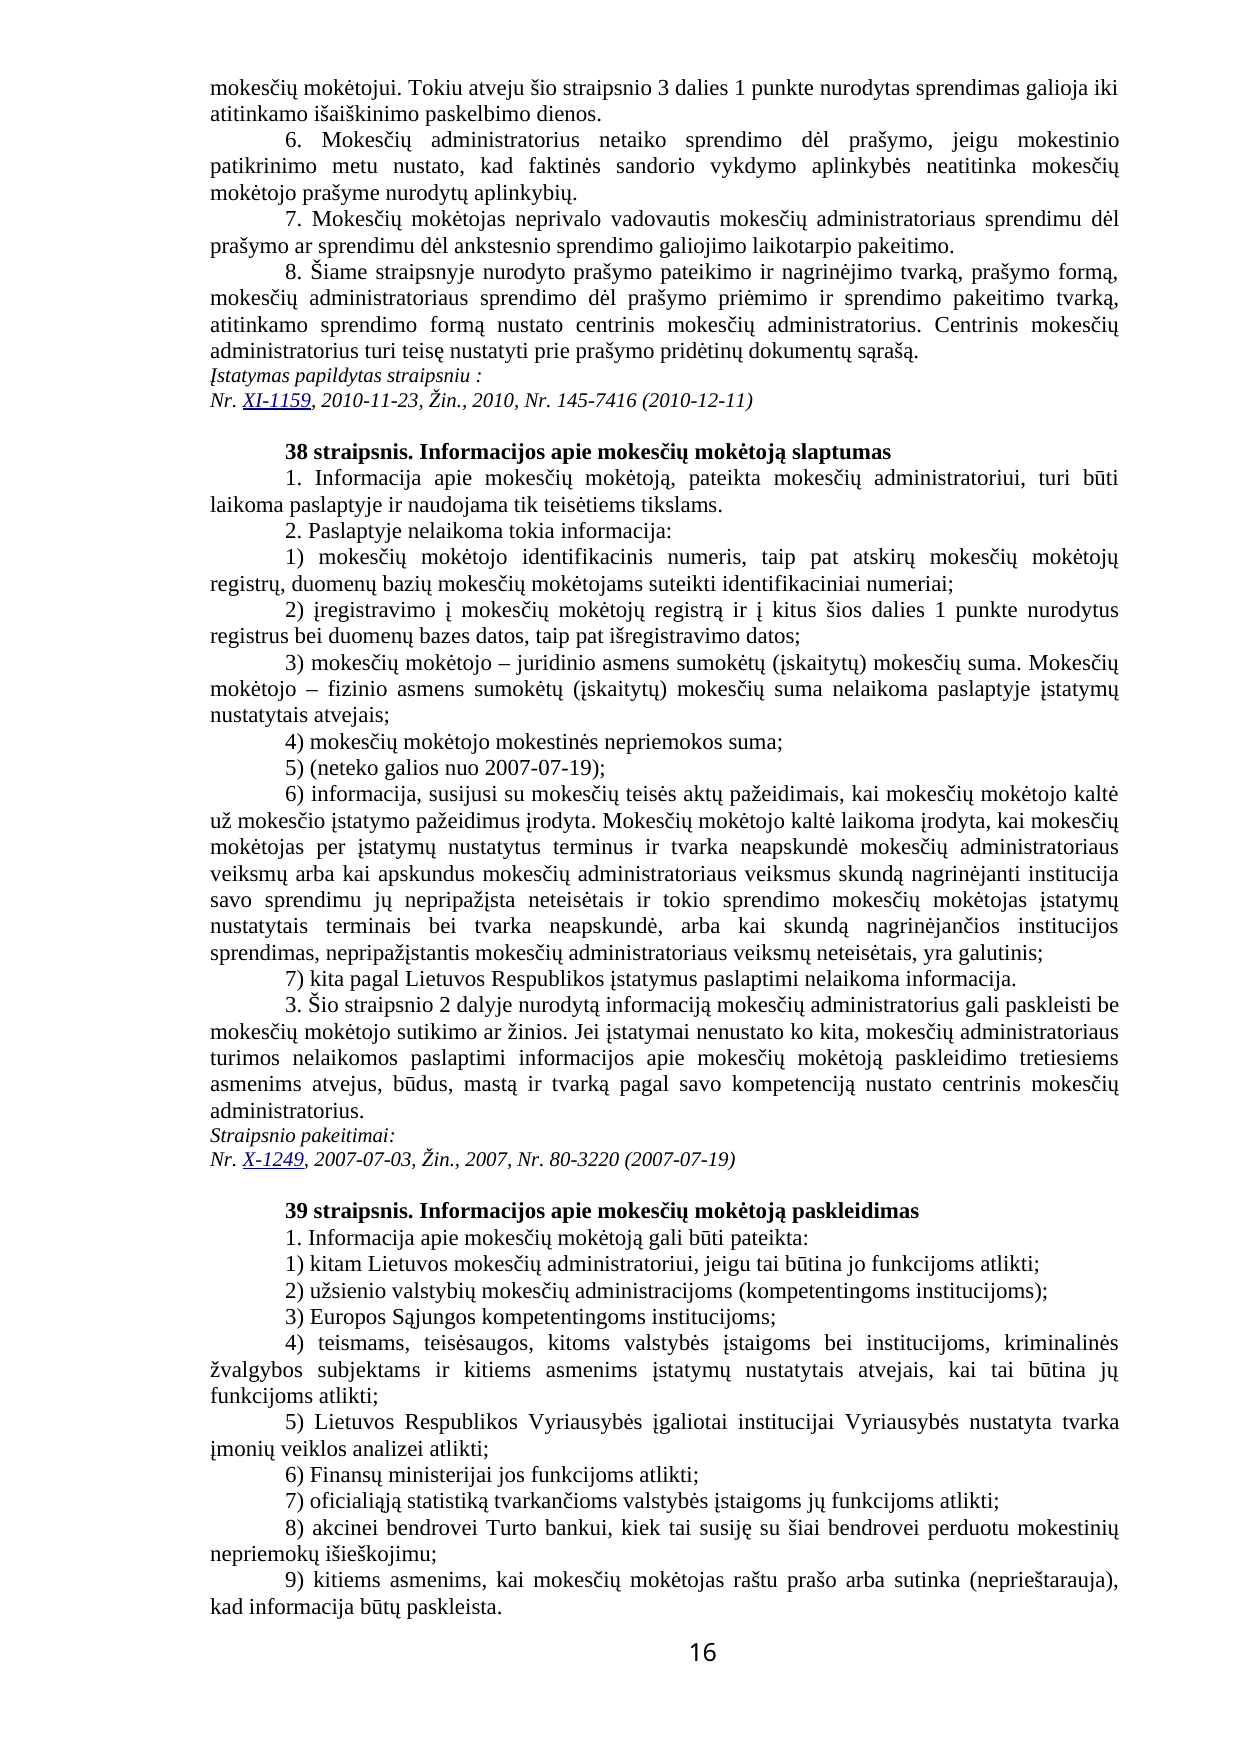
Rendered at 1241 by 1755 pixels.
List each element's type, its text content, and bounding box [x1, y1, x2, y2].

text mokesčių mokėtojui. Tokiu atveju šio straipsnio 3 dalies 1 punkte nurodytas sprendimas galioja iki atitinkamo išaiškinimo paskelbimo dienos. [210, 73, 1120, 126]
text 2) įregistravimo į mokesčių mokėtojų registrą ir į kitus šios dalies 1 punkte nurodytus registrus bei duomenų bazes datos, taip pat išregistravimo datos; [210, 596, 1120, 649]
text 1) kitam Lietuvos mokesčių administratoriui, jeigu tai būtina jo funkcijoms atlikti; [210, 1250, 1120, 1277]
text 5) (neteko galios nuo 2007-07-19); [210, 754, 1120, 781]
text 3. Šio straipsnio 2 dalyje nurodytą informaciją mokesčių administratorius gali paskleisti be mokesčių mokėtojo sutikimo ar žinios. Jei įstatymai nenustato ko kita, mokesčių administratoriaus turimos nelaikomos paslaptimi informacijos apie mokesčių mokėtoją paskleidimo tretiesiems asmenims atvejus, būdus, mastą ir tvarką pagal savo kompetenciją nustato centrinis mokesčių administratorius. [210, 991, 1120, 1123]
text 3) Europos Sąjungos kompetentingoms institucijoms; [210, 1303, 1120, 1329]
text 38 straipsnis. Informacijos apie mokesčių mokėtoją slaptumas [210, 438, 1120, 464]
text Straipsnio pakeitimai: [210, 1123, 1120, 1147]
text 7) oficialiąją statistiką tvarkančioms valstybės įstaigoms jų funkcijoms atlikti; [210, 1487, 1120, 1514]
text Nr. XI-1159, 2010-11-23, Žin., 2010, Nr. 145-7416 (2010-12-11) [210, 387, 1120, 412]
text 39 straipsnis. Informacijos apie mokesčių mokėtoją paskleidimas [210, 1198, 1120, 1224]
text 2. Paslaptyje nelaikoma tokia informacija: [210, 517, 1120, 543]
text 3) mokesčių mokėtojo – juridinio asmens sumokėtų (įskaitytų) mokesčių suma. Mokesčių mokėtojo – fizinio asmens sumokėtų (įskaitytų) mokesčių suma nelaikoma paslaptyje įstatymų nustatytais atvejais; [210, 649, 1120, 728]
text 6. Mokesčių administratorius netaiko sprendimo dėl prašymo, jeigu mokestinio patikrinimo metu nustato, kad faktinės sandorio vykdymo aplinkybės neatitinka mokesčių mokėtojo prašyme nurodytų aplinkybių. [210, 126, 1120, 205]
text 6) informacija, susijusi su mokesčių teisės aktų pažeidimais, kai mokesčių mokėtojo kaltė už mokesčio įstatymo pažeidimus įrodyta. Mokesčių mokėtojo kaltė laikoma įrodyta, kai mokesčių mokėtojas per įstatymų nustatytus terminus ir tvarka neapskundė mokesčių administratoriaus veiksmų arba kai apskundus mokesčių administratoriaus veiksmus skundą nagrinėjanti institucija savo sprendimu jų nepripažįsta neteisėtais ir tokio sprendimo mokesčių mokėtojas įstatymų nustatytais terminais bei tvarka neapskundė, arba kai skundą nagrinėjančios institucijos sprendimas, nepripažįstantis mokesčių administratoriaus veiksmų neteisėtais, yra galutinis; [210, 781, 1120, 965]
text Nr. X-1249, 2007-07-03, Žin., 2007, Nr. 80-3220 (2007-07-19) [210, 1147, 1120, 1171]
text Įstatymas papildytas straipsniu : [210, 363, 1120, 387]
text 4) teismams, teisėsaugos, kitoms valstybės įstaigoms bei institucijoms, kriminalinės žvalgybos subjektams ir kitiems asmenims įstatymų nustatytais atvejais, kai tai būtina jų funkcijoms atlikti; [210, 1329, 1120, 1408]
text 1) mokesčių mokėtojo identifikacinis numeris, taip pat atskirų mokesčių mokėtojų registrų, duomenų bazių mokesčių mokėtojams suteikti identifikaciniai numeriai; [210, 543, 1120, 596]
text 4) mokesčių mokėtojo mokestinės nepriemokos suma; [210, 728, 1120, 754]
text 8. Šiame straipsnyje nurodyto prašymo pateikimo ir nagrinėjimo tvarką, prašymo formą, mokesčių administratoriaus sprendimo dėl prašymo priėmimo ir sprendimo pakeitimo tvarką, atitinkamo sprendimo formą nustato centrinis mokesčių administratorius. Centrinis mokesčių administratorius turi teisę nustatyti prie prašymo pridėtinų dokumentų sąrašą. [210, 258, 1120, 363]
text 8) akcinei bendrovei Turto bankui, kiek tai susiję su šiai bendrovei perduotu mokestinių nepriemokų išieškojimu; [210, 1514, 1120, 1567]
text 1. Informacija apie mokesčių mokėtoją gali būti pateikta: [210, 1224, 1120, 1250]
text 2) užsienio valstybių mokesčių administracijoms (kompetentingoms institucijoms); [210, 1277, 1120, 1303]
text 9) kitiems asmenims, kai mokesčių mokėtojas raštu prašo arba sutinka (neprieštarauja), kad informacija būtų paskleista. [210, 1567, 1120, 1619]
text 7. Mokesčių mokėtojas neprivalo vadovautis mokesčių administratoriaus sprendimu dėl prašymo ar sprendimu dėl ankstesnio sprendimo galiojimo laikotarpio pakeitimo. [210, 205, 1120, 258]
text 6) Finansų ministerijai jos funkcijoms atlikti; [210, 1461, 1120, 1487]
text 7) kita pagal Lietuvos Respublikos įstatymus paslaptimi nelaikoma informacija. [210, 965, 1120, 991]
text 1. Informacija apie mokesčių mokėtoją, pateikta mokesčių administratoriui, turi būti laikoma paslaptyje ir naudojama tik teisėtiems tikslams. [210, 464, 1120, 517]
text 5) Lietuvos Respublikos Vyriausybės įgaliotai institucijai Vyriausybės nustatyta tvarka įmonių veiklos analizei atlikti; [210, 1408, 1120, 1461]
